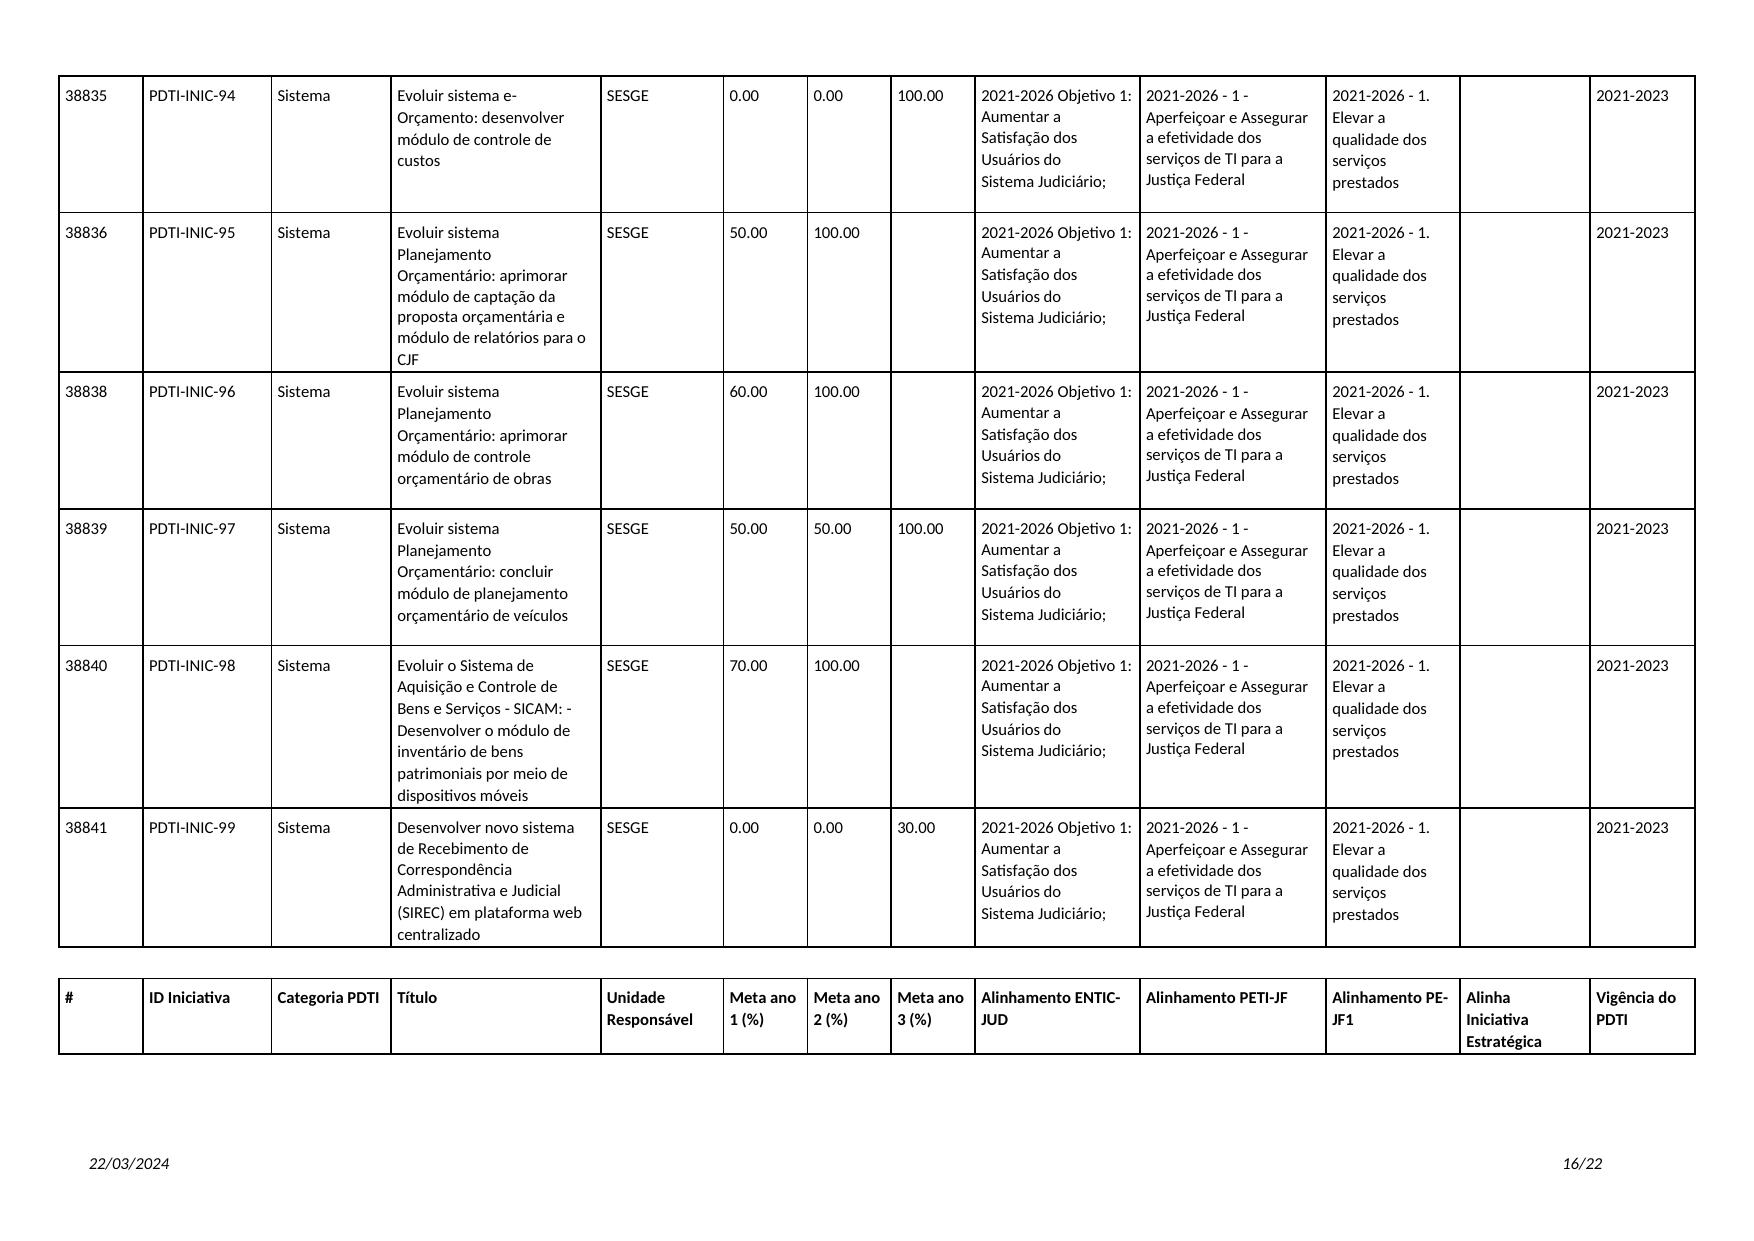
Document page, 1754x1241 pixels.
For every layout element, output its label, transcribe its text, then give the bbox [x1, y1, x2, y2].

table_cell 2021-2026 Objetivo 1: Aumentar a Satisfação dos Usuários do Sistema Judiciário; [976, 510, 1139, 645]
table_cell PDTI-INIC-96 [144, 373, 271, 508]
table_cell [892, 213, 974, 371]
table_cell 2021-2026 - 1 - Aperfeiçoar e Assegurar a efetividade dos serviços de TI para a Justiça Federal [1141, 213, 1325, 371]
table_cell [1461, 510, 1589, 645]
table_cell [1461, 213, 1589, 371]
table_cell 2021-2026 - 1 - Aperfeiçoar e Assegurar a efetividade dos serviços de TI para a Justiça Federal [1141, 510, 1325, 645]
table_cell Sistema [272, 646, 390, 807]
table_cell 2021-2026 Objetivo 1: Aumentar a Satisfação dos Usuários do Sistema Judiciário; [976, 646, 1139, 807]
table_cell 38835 [60, 77, 142, 212]
table_cell 2021-2023 [1591, 373, 1694, 508]
table_header ID Iniciativa [144, 979, 271, 1053]
table_header Meta ano 1 (%) [724, 979, 807, 1053]
table_cell [1461, 373, 1589, 508]
table_cell SESGE [602, 373, 723, 508]
table_cell 2021-2026 - 1. Elevar a qualidade dos serviços prestados [1327, 213, 1459, 371]
table_cell PDTI-INIC-94 [144, 77, 271, 212]
table_cell 2021-2026 Objetivo 1: Aumentar a Satisfação dos Usuários do Sistema Judiciário; [976, 77, 1139, 212]
table_header Alinhamento PE-JF1 [1327, 979, 1459, 1053]
table_cell PDTI-INIC-99 [144, 809, 271, 946]
table_cell SESGE [602, 646, 723, 807]
table_cell Evoluir o Sistema de Aquisição e Controle de Bens e Serviços - SICAM: - Desenvolver o módulo de inventário de bens patrimoniais por meio de dispositivos móveis [392, 646, 600, 807]
table_cell 50.00 [724, 510, 807, 645]
table_cell Sistema [272, 809, 390, 946]
table_header Alinhamento ENTIC-JUD [976, 979, 1139, 1053]
table_cell SESGE [602, 213, 723, 371]
table_cell Evoluir sistema Planejamento Orçamentário: aprimorar módulo de captação da proposta orçamentária e módulo de relatórios para o CJF [392, 213, 600, 371]
table_cell PDTI-INIC-97 [144, 510, 271, 645]
table_header Alinhamento PETI-JF [1141, 979, 1325, 1053]
table_cell 2021-2026 - 1 - Aperfeiçoar e Assegurar a efetividade dos serviços de TI para a Justiça Federal [1141, 646, 1325, 807]
table_header Unidade Responsável [602, 979, 723, 1053]
table_cell [1461, 809, 1589, 946]
table_cell Sistema [272, 373, 390, 508]
table_cell 60.00 [724, 373, 807, 508]
table_cell 2021-2026 - 1. Elevar a qualidade dos serviços prestados [1327, 510, 1459, 645]
table_cell 50.00 [808, 510, 890, 645]
table_header Vigência do PDTI [1591, 979, 1694, 1053]
table_header Título [392, 979, 600, 1053]
table_cell 0.00 [808, 809, 890, 946]
table_cell 2021-2026 Objetivo 1: Aumentar a Satisfação dos Usuários do Sistema Judiciário; [976, 213, 1139, 371]
table_cell 100.00 [892, 77, 974, 212]
table_header Meta ano 3 (%) [892, 979, 974, 1053]
table_cell 2021-2026 - 1. Elevar a qualidade dos serviços prestados [1327, 77, 1459, 212]
table_cell 2021-2023 [1591, 213, 1694, 371]
table_cell 30.00 [892, 809, 974, 946]
table_cell 100.00 [808, 213, 890, 371]
table_cell [892, 646, 974, 807]
table_cell 2021-2026 - 1. Elevar a qualidade dos serviços prestados [1327, 373, 1459, 508]
table_cell 38840 [60, 646, 142, 807]
table_cell 38838 [60, 373, 142, 508]
table_cell 100.00 [808, 646, 890, 807]
table_cell SESGE [602, 510, 723, 645]
table_cell 0.00 [724, 77, 807, 212]
table_cell 2021-2026 - 1. Elevar a qualidade dos serviços prestados [1327, 809, 1459, 946]
table_cell 2021-2026 - 1 - Aperfeiçoar e Assegurar a efetividade dos serviços de TI para a Justiça Federal [1141, 809, 1325, 946]
table_cell 50.00 [724, 213, 807, 371]
table_cell PDTI-INIC-98 [144, 646, 271, 807]
table_cell 2021-2023 [1591, 510, 1694, 645]
table_header Categoria PDTI [272, 979, 390, 1053]
table_cell [892, 373, 974, 508]
table_cell Evoluir sistema Planejamento Orçamentário: aprimorar módulo de controle orçamentário de obras [392, 373, 600, 508]
table_cell 2021-2023 [1591, 77, 1694, 212]
table_cell Sistema [272, 510, 390, 645]
table_cell SESGE [602, 809, 723, 946]
table_header Alinha Iniciativa Estratégica [1461, 979, 1589, 1053]
table_cell [1461, 77, 1589, 212]
table_cell Evoluir sistema e-Orçamento: desenvolver módulo de controle de custos [392, 77, 600, 212]
table_header # [60, 979, 142, 1053]
table_cell Evoluir sistema Planejamento Orçamentário: concluir módulo de planejamento orçamentário de veículos [392, 510, 600, 645]
table_header Meta ano 2 (%) [808, 979, 890, 1053]
table_cell 38841 [60, 809, 142, 946]
table_cell Desenvolver novo sistema de Recebimento de Correspondência Administrativa e Judicial (SIREC) em plataforma web centralizado [392, 809, 600, 946]
table_cell Sistema [272, 213, 390, 371]
table_cell [1461, 646, 1589, 807]
table_cell 38836 [60, 213, 142, 371]
table_cell 2021-2026 - 1 - Aperfeiçoar e Assegurar a efetividade dos serviços de TI para a Justiça Federal [1141, 373, 1325, 508]
table_cell 0.00 [724, 809, 807, 946]
table_cell 2021-2023 [1591, 809, 1694, 946]
table_cell 100.00 [808, 373, 890, 508]
table_cell PDTI-INIC-95 [144, 213, 271, 371]
table_cell 100.00 [892, 510, 974, 645]
table_cell SESGE [602, 77, 723, 212]
table_cell 70.00 [724, 646, 807, 807]
table_cell Sistema [272, 77, 390, 212]
table_cell 2021-2026 - 1 - Aperfeiçoar e Assegurar a efetividade dos serviços de TI para a Justiça Federal [1141, 77, 1325, 212]
table_cell 0.00 [808, 77, 890, 212]
table_cell 38839 [60, 510, 142, 645]
table_cell 2021-2026 Objetivo 1: Aumentar a Satisfação dos Usuários do Sistema Judiciário; [976, 809, 1139, 946]
table_cell 2021-2023 [1591, 646, 1694, 807]
table_cell 2021-2026 Objetivo 1: Aumentar a Satisfação dos Usuários do Sistema Judiciário; [976, 373, 1139, 508]
table_cell 2021-2026 - 1. Elevar a qualidade dos serviços prestados [1327, 646, 1459, 807]
